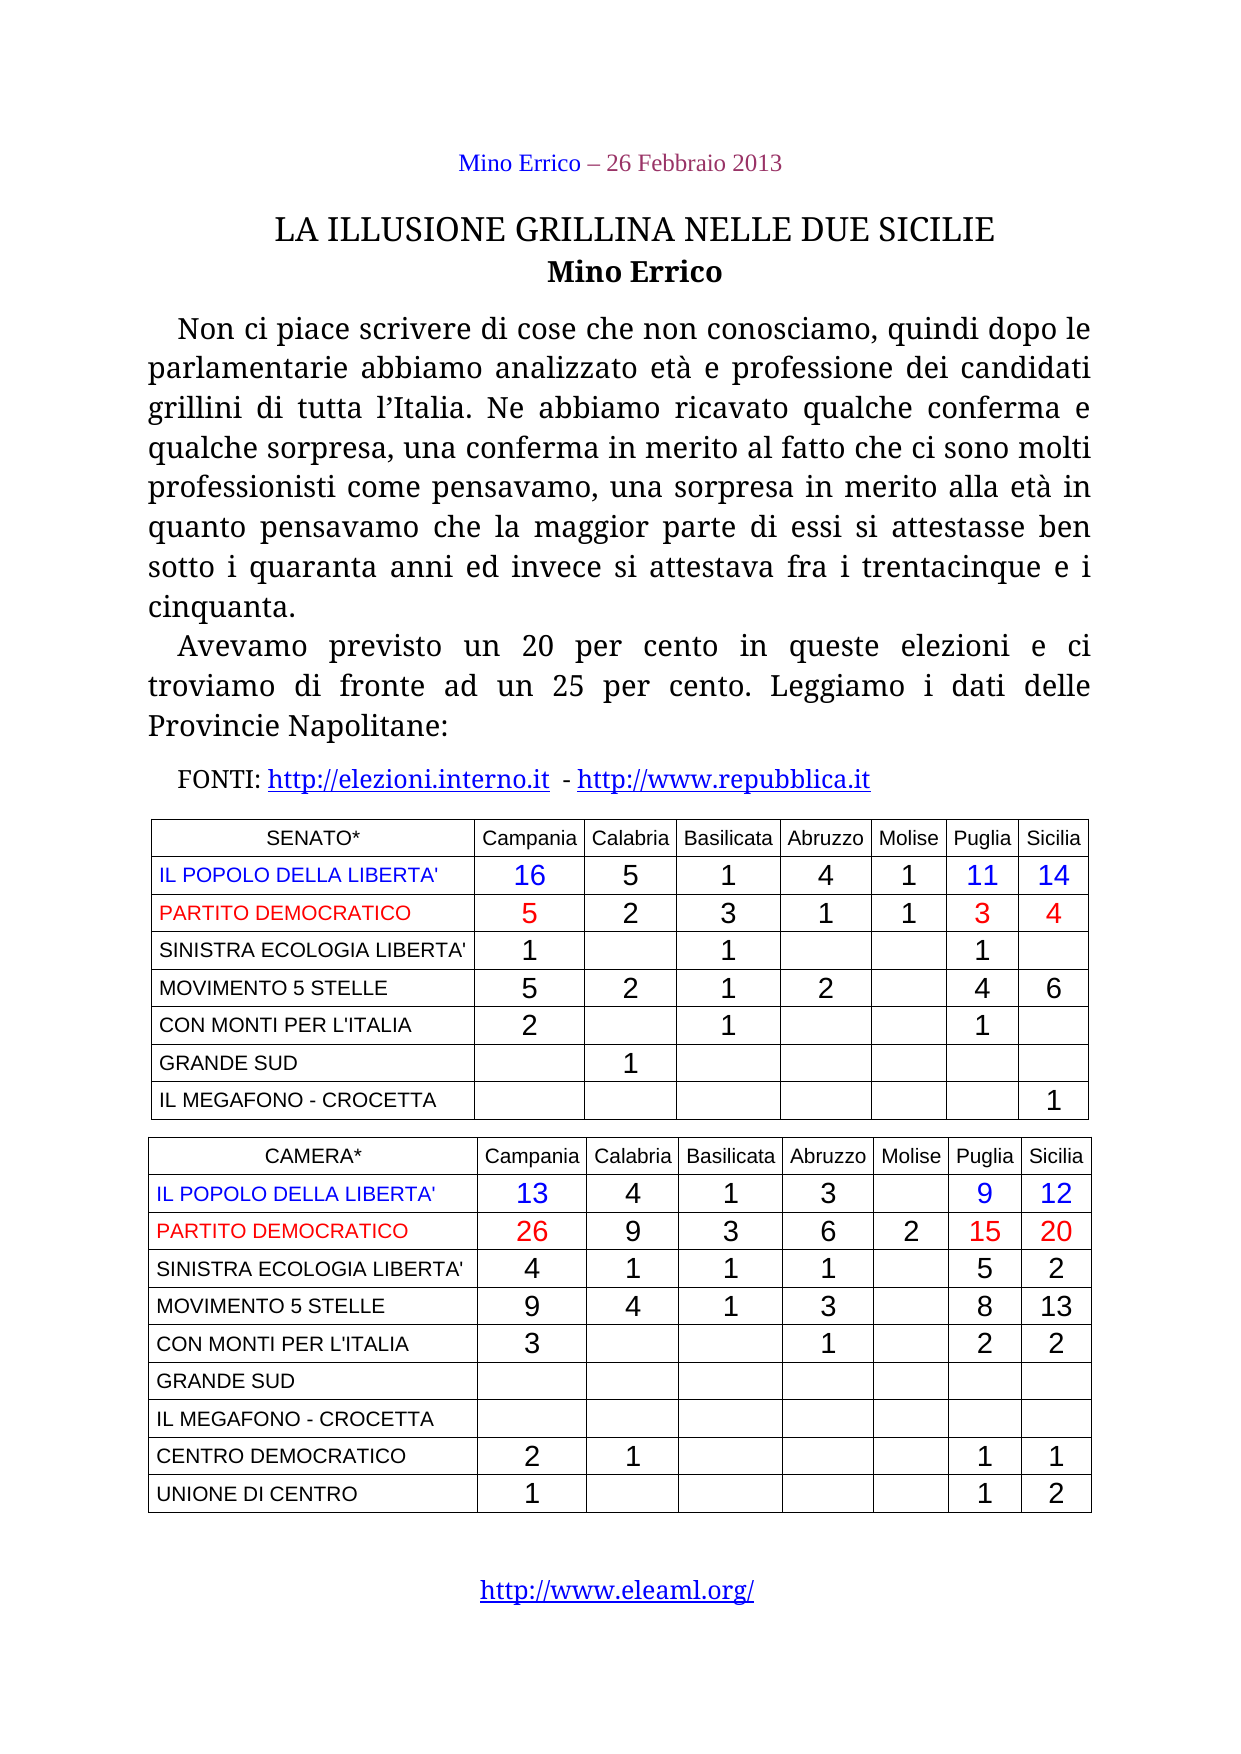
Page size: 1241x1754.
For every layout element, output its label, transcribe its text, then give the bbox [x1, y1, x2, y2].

table_cell [781, 1082, 871, 1118]
table_cell [1022, 1400, 1091, 1437]
table_cell 5 [585, 857, 676, 893]
table_cell PARTITO DEMOCRATICO [149, 1213, 477, 1249]
table_cell 1 [677, 932, 780, 968]
table_cell 3 [677, 895, 780, 931]
table_cell [872, 970, 946, 1006]
table_cell 3 [783, 1288, 873, 1324]
table_header Puglia [949, 1138, 1021, 1174]
table_cell 13 [478, 1175, 586, 1212]
table_cell 1 [1022, 1438, 1091, 1474]
table_cell [679, 1475, 782, 1512]
table_cell 2 [475, 1007, 584, 1043]
table_cell [783, 1363, 873, 1399]
table_header CAMERA* [149, 1138, 477, 1174]
table_cell 1 [475, 932, 584, 968]
table_cell 4 [781, 857, 871, 893]
table_header Sicilia [1022, 1138, 1091, 1174]
table_cell 2 [585, 895, 676, 931]
table_cell GRANDE SUD [149, 1363, 477, 1399]
table_cell 2 [949, 1325, 1021, 1362]
table_cell SINISTRA ECOLOGIA LIBERTA' [149, 1250, 477, 1287]
table_cell CON MONTI PER L'ITALIA [149, 1325, 477, 1362]
table_cell GRANDE SUD [152, 1045, 474, 1081]
table_header Abruzzo [783, 1138, 873, 1174]
table_header Calabria [585, 820, 676, 856]
table_cell [585, 1007, 676, 1043]
table_cell 1 [587, 1250, 678, 1287]
text FONTI: http://elezioni.interno.it - http://www.repubblica.it [148, 762, 1093, 796]
table_cell PARTITO DEMOCRATICO [152, 895, 474, 931]
table_header Sicilia [1019, 820, 1088, 856]
table_cell 26 [478, 1213, 586, 1249]
table_header Campania [478, 1138, 586, 1174]
table_cell 2 [781, 970, 871, 1006]
table_cell [949, 1363, 1021, 1399]
table_cell [781, 1045, 871, 1081]
table_cell 4 [478, 1250, 586, 1287]
table_cell 12 [1022, 1175, 1091, 1212]
table_cell 16 [475, 857, 584, 893]
table_cell 4 [1019, 895, 1088, 931]
table_cell MOVIMENTO 5 STELLE [149, 1288, 477, 1324]
table_cell 2 [585, 970, 676, 1006]
table_cell [585, 1082, 676, 1118]
table_header SENATO* [152, 820, 474, 856]
table_cell 1 [679, 1288, 782, 1324]
table_cell [874, 1400, 948, 1437]
table_cell 1 [679, 1250, 782, 1287]
table_cell [1019, 1045, 1088, 1081]
table_cell [679, 1400, 782, 1437]
table_header Puglia [947, 820, 1018, 856]
table_cell 4 [587, 1288, 678, 1324]
table_cell [874, 1363, 948, 1399]
table_cell [679, 1325, 782, 1362]
table_cell 1 [478, 1475, 586, 1512]
table_cell 6 [783, 1213, 873, 1249]
table_cell 1 [872, 857, 946, 893]
table_cell 1 [949, 1475, 1021, 1512]
table_cell 4 [587, 1175, 678, 1212]
table_header Molise [872, 820, 946, 856]
table_cell IL MEGAFONO - CROCETTA [149, 1400, 477, 1437]
table_cell 2 [478, 1438, 586, 1474]
table_cell [947, 1045, 1018, 1081]
text Mino Errico [148, 251, 1093, 291]
table_cell [587, 1400, 678, 1437]
table_cell 1 [677, 857, 780, 893]
table_cell 1 [947, 1007, 1018, 1043]
table_cell [872, 932, 946, 968]
table_cell 2 [1022, 1250, 1091, 1287]
table_cell 13 [1022, 1288, 1091, 1324]
table_cell 2 [1022, 1475, 1091, 1512]
table_cell 20 [1022, 1213, 1091, 1249]
table_cell [874, 1438, 948, 1474]
table_cell [478, 1400, 586, 1437]
table_cell 3 [947, 895, 1018, 931]
table_cell [587, 1363, 678, 1399]
table_cell [1022, 1363, 1091, 1399]
table_cell [585, 932, 676, 968]
table_cell 1 [783, 1325, 873, 1362]
table_cell 5 [949, 1250, 1021, 1287]
table_cell [874, 1475, 948, 1512]
table_cell 1 [1019, 1082, 1088, 1118]
table_cell 9 [949, 1175, 1021, 1212]
table_header Molise [874, 1138, 948, 1174]
table_cell [783, 1438, 873, 1474]
table_header Abruzzo [781, 820, 871, 856]
table_cell 1 [677, 1007, 780, 1043]
text Non ci piace scrivere di cose che non conosciamo, quindi dopo le parlamentarie abbiamo analizzato età e professione dei candidati grillini di tutta l’Italia. Ne abbiamo ricavato qualche conferma e qualche sorpresa, una conferma in merito al fatto che ci sono molti professionisti come pensavamo, una sorpresa in merito alla età in quanto pensavamo che la maggior parte di essi si attestasse ben sotto i quaranta anni ed invece si attestava fra i trentacinque e i cinquanta. [148, 308, 1093, 626]
table_cell [587, 1325, 678, 1362]
table_cell 1 [585, 1045, 676, 1081]
table_cell [949, 1400, 1021, 1437]
table_cell [783, 1400, 873, 1437]
table_cell 1 [949, 1438, 1021, 1474]
table_cell [475, 1082, 584, 1118]
table_cell 3 [783, 1175, 873, 1212]
table_cell CON MONTI PER L'ITALIA [152, 1007, 474, 1043]
table_cell 9 [587, 1213, 678, 1249]
table_cell 2 [1022, 1325, 1091, 1362]
table_cell IL MEGAFONO - CROCETTA [152, 1082, 474, 1118]
table_cell 8 [949, 1288, 1021, 1324]
table_cell 5 [475, 895, 584, 931]
table_header Calabria [587, 1138, 678, 1174]
table_cell 11 [947, 857, 1018, 893]
table_cell [781, 1007, 871, 1043]
table_cell 1 [783, 1250, 873, 1287]
table_cell [1019, 1007, 1088, 1043]
table_cell 1 [679, 1175, 782, 1212]
table_cell [872, 1007, 946, 1043]
table_cell [677, 1082, 780, 1118]
table_cell [947, 1082, 1018, 1118]
table_cell 1 [677, 970, 780, 1006]
table_cell [872, 1082, 946, 1118]
table_cell [783, 1475, 873, 1512]
table_cell 1 [947, 932, 1018, 968]
table_cell IL POPOLO DELLA LIBERTA' [152, 857, 474, 893]
table_cell 14 [1019, 857, 1088, 893]
table_cell [679, 1363, 782, 1399]
table_cell [874, 1325, 948, 1362]
table_header Basilicata [677, 820, 780, 856]
table_cell [475, 1045, 584, 1081]
table_cell 15 [949, 1213, 1021, 1249]
table_cell [874, 1175, 948, 1212]
table_cell [679, 1438, 782, 1474]
table_cell [587, 1475, 678, 1512]
table_header Campania [475, 820, 584, 856]
table_cell 6 [1019, 970, 1088, 1006]
table_cell UNIONE DI CENTRO [149, 1475, 477, 1512]
table_cell MOVIMENTO 5 STELLE [152, 970, 474, 1006]
table_cell [874, 1288, 948, 1324]
table_cell [1019, 932, 1088, 968]
table_cell 5 [475, 970, 584, 1006]
table_cell 3 [679, 1213, 782, 1249]
table_cell 4 [947, 970, 1018, 1006]
table_cell 3 [478, 1325, 586, 1362]
table_header Basilicata [679, 1138, 782, 1174]
table_cell [874, 1250, 948, 1287]
table_cell 1 [781, 895, 871, 931]
table_cell 1 [587, 1438, 678, 1474]
table_cell [677, 1045, 780, 1081]
table_cell [781, 932, 871, 968]
table_cell 9 [478, 1288, 586, 1324]
table_cell IL POPOLO DELLA LIBERTA' [149, 1175, 477, 1212]
table_cell 1 [872, 895, 946, 931]
table_cell 2 [874, 1213, 948, 1249]
table_cell SINISTRA ECOLOGIA LIBERTA' [152, 932, 474, 968]
table_cell [478, 1363, 586, 1399]
text Avevamo previsto un 20 per cento in queste elezioni e ci troviamo di fronte ad un 25 per cento. Leggiamo i dati delle Provincie Napolitane: [148, 626, 1093, 744]
text LA ILLUSIONE GRILLINA NELLE DUE SICILIE [148, 206, 1093, 251]
table_cell [872, 1045, 946, 1081]
table_cell CENTRO DEMOCRATICO [149, 1438, 477, 1474]
